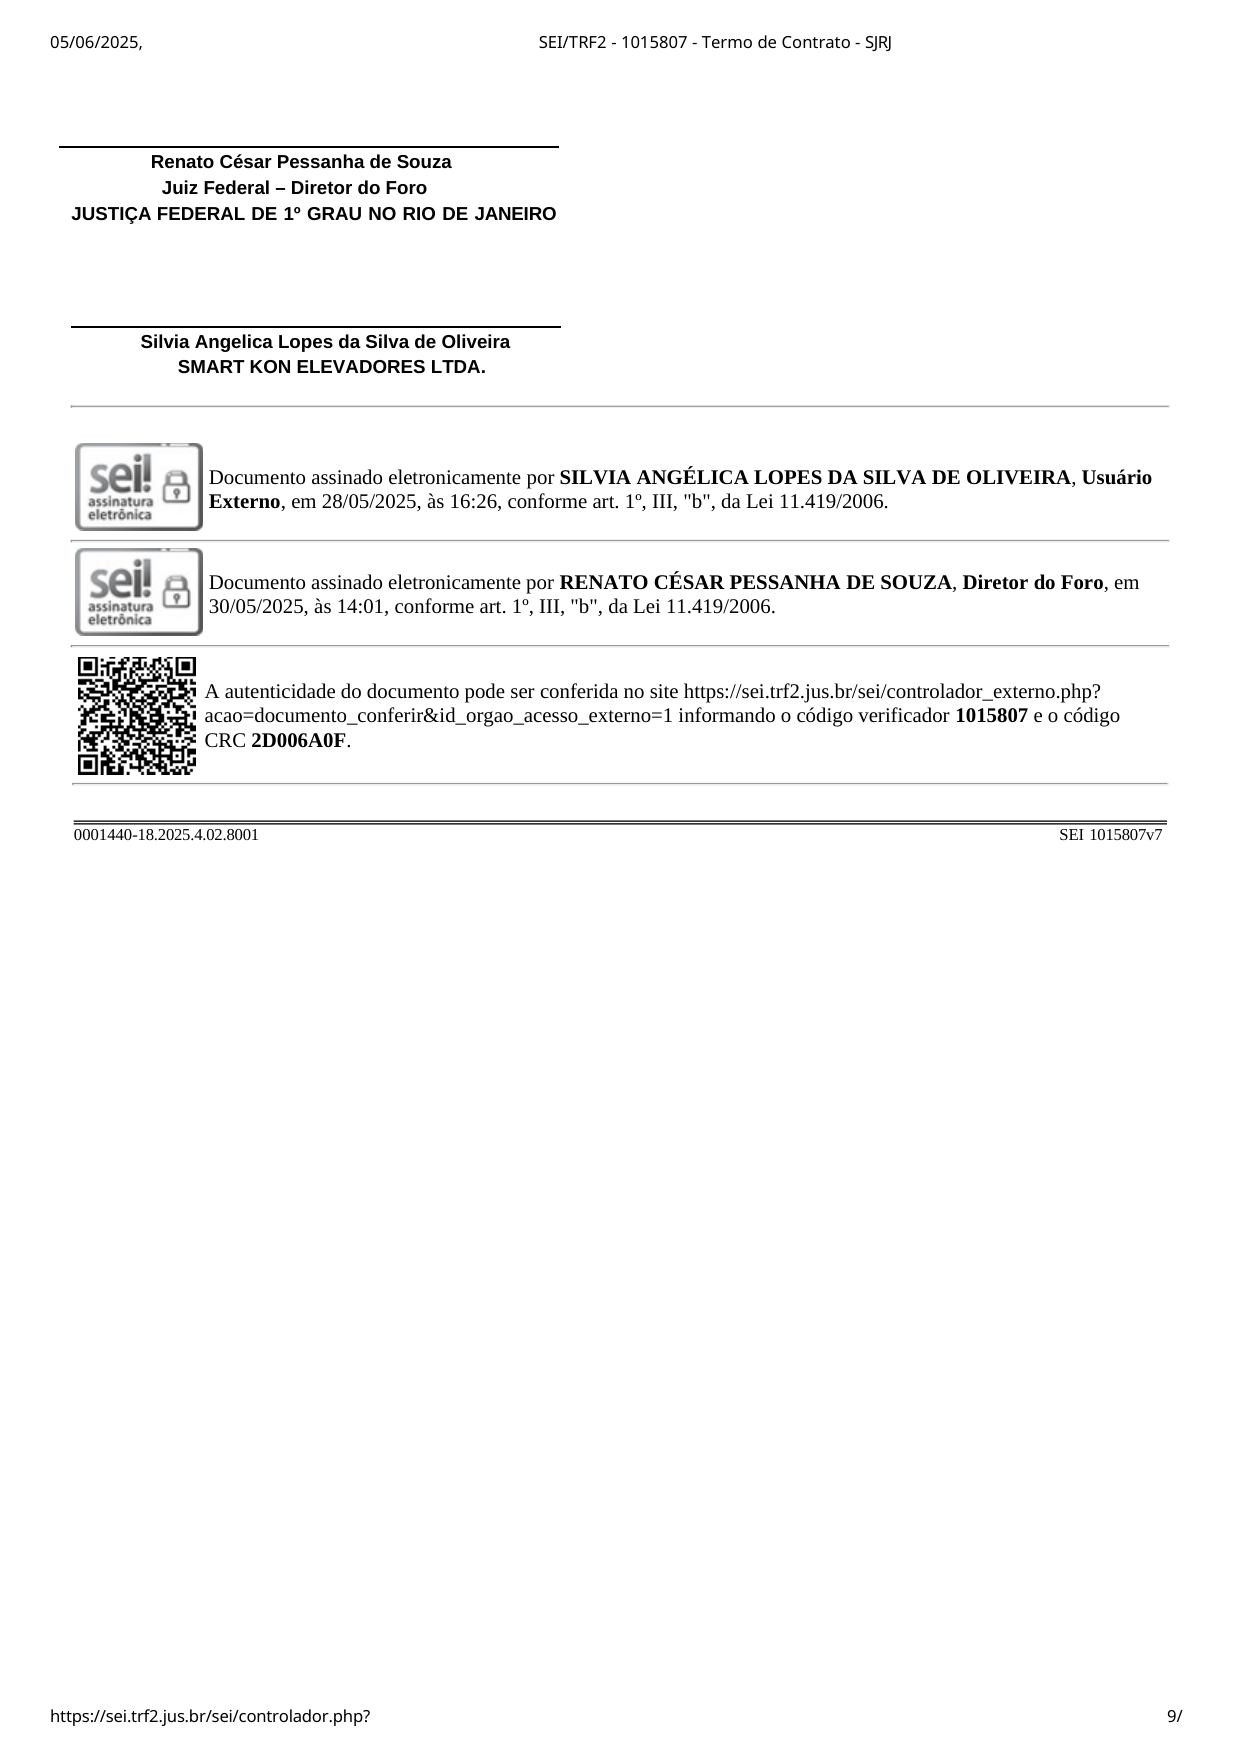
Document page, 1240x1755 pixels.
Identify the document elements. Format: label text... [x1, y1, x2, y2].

text JUSTIÇA FEDERAL DE 1º GRAU NO RIO DE JANEIRO [71, 203, 1195, 224]
text 0001440-18.2025.4.02.8001 SEI 1015807v7 [74, 817, 1195, 844]
text Documento assinado eletronicamente por RENATO CÉSAR PESSANHA DE SOUZA, Diretor do Foro, em 30/05/2025, às 14:01, conforme art. 1º, III, "b", da Lei 11.419/2006. [209, 570, 1195, 618]
text Documento assinado eletronicamente por SILVIA ANGÉLICA LOPES DA SILVA DE OLIVEIRA, Usuário Externo, em 28/05/2025, às 16:26, conforme art. 1º, III, "b", da Lei 11.419/2006. [209, 465, 1195, 513]
text Renato César Pessanha de Souza Juiz Federal – Diretor do Foro [151, 151, 486, 199]
text Silvia Angelica Lopes da Silva de Oliveira SMART KON ELEVADORES LTDA. [140, 331, 575, 378]
text A autenticidade do documento pode ser conferida no site https://sei.trf2.jus.br/sei/controlador_externo.php? acao=documento_conferir&id_orgao_acesso_externo=1 informando o código verificador 1015807 e o código CRC 2D006A0F. [204, 679, 1159, 752]
